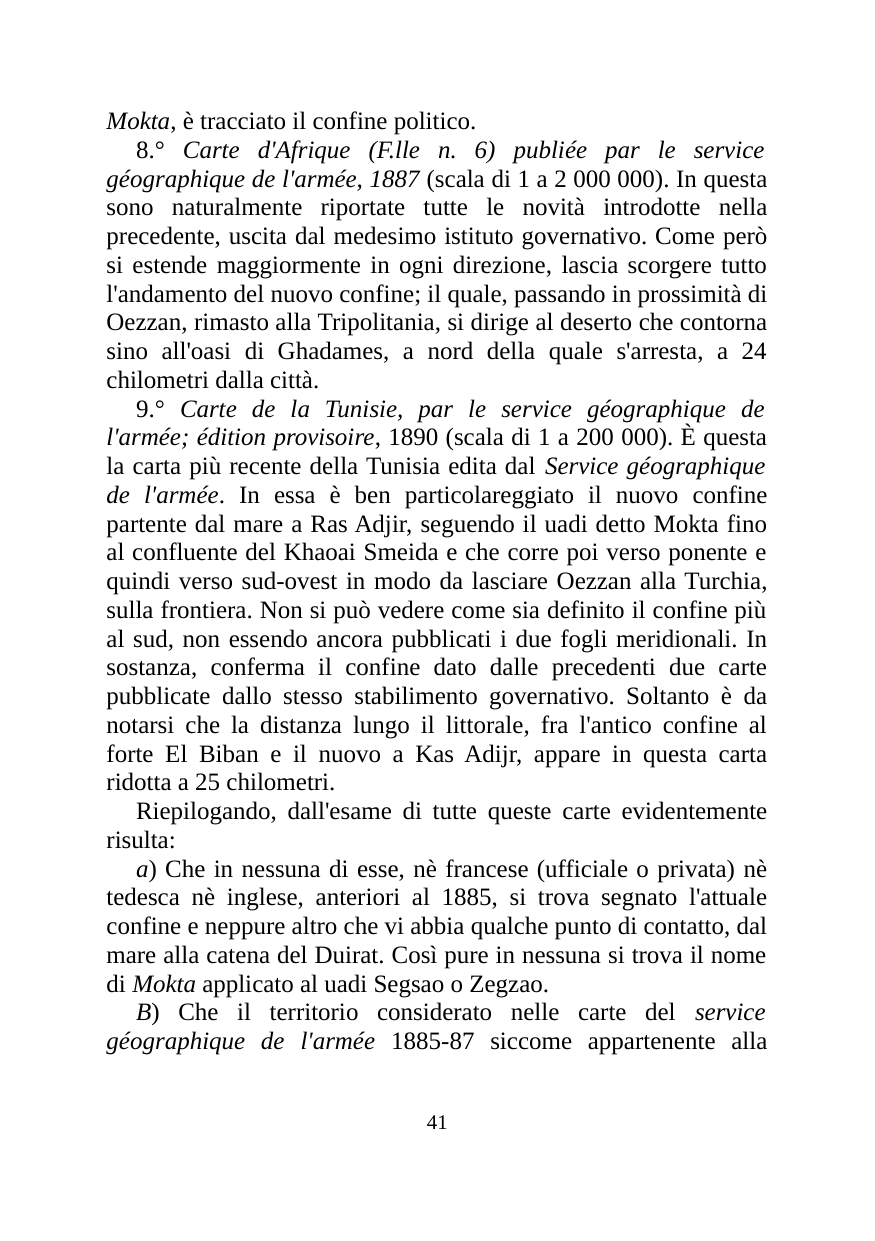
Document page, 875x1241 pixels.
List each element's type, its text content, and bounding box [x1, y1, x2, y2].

text Riepilogando, dall'esame di tutte queste carte evidentemente risulta: [106, 796, 768, 854]
text a) Che in nessuna di esse, nè francese (ufficiale o privata) nè tedesca nè inglese, anteriori al 1885, si trova segnato l'attuale confine e neppure altro che vi abbia qualche punto di contatto, dal mare alla catena del Duirat. Così pure in nessuna si trova il nome di Mokta applicato al uadi Segsao o Zegzao. [106, 854, 768, 997]
text Mokta, è tracciato il confine politico. [106, 106, 768, 135]
text 9.° Carte de la Tunisie, par le service géographique de l'armée; édition provisoire, 1890 (scala di 1 a 200 000). È questa la carta più recente della Tunisia edita dal Service géographique de l'armée. In essa è ben particolareggiato il nuovo confine partente dal mare a Ras Adjir, seguendo il uadi detto Mokta fino al confluente del Khaoai Smeida e che corre poi verso ponente e quindi verso sud-ovest in modo da lasciare Oezzan alla Turchia, sulla frontiera. Non si può vedere come sia definito il confine più al sud, non essendo ancora pubblicati i due fogli meridionali. In sostanza, conferma il confine dato dalle precedenti due carte pubblicate dallo stesso stabilimento governativo. Soltanto è da notarsi che la distanza lungo il littorale, fra l'antico confine al forte El Biban e il nuovo a Kas Adijr, appare in questa carta ridotta a 25 chilometri. [106, 394, 768, 796]
text 8.° Carte d'Afrique (F.lle n. 6) publiée par le service géographique de l'armée, 1887 (scala di 1 a 2 000 000). In questa sono naturalmente riportate tutte le novità introdotte nella precedente, uscita dal medesimo istituto governativo. Come però si estende maggiormente in ogni direzione, lascia scorgere tutto l'andamento del nuovo confine; il quale, passando in prossimità di Oezzan, rimasto alla Tripolitania, si dirige al deserto che contorna sino all'oasi di Ghadames, a nord della quale s'arresta, a 24 chilometri dalla città. [106, 135, 768, 394]
text B) Che il territorio considerato nelle carte del service géographique de l'armée 1885-87 siccome appartenente alla [106, 997, 768, 1055]
